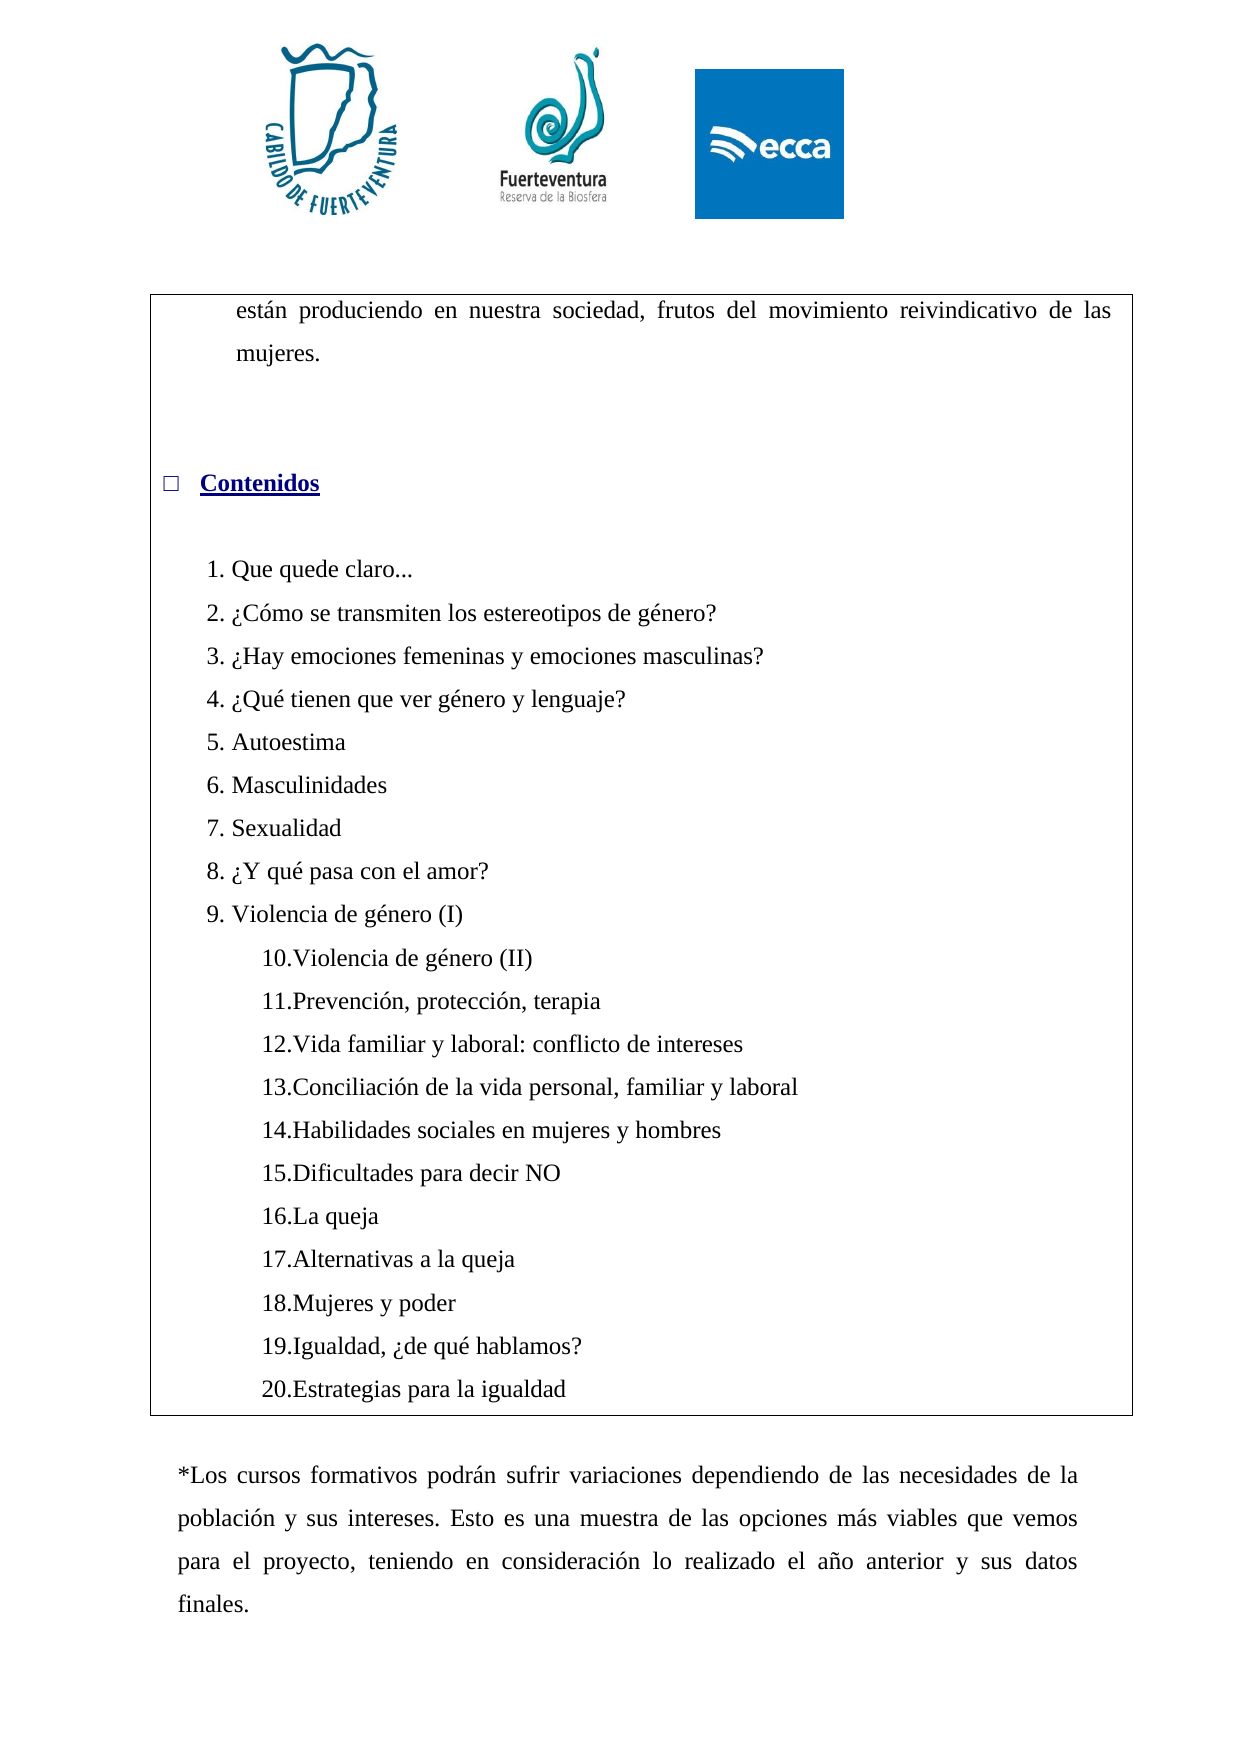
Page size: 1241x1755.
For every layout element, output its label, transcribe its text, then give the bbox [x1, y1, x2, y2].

list Que quede claro... [206, 554, 1132, 583]
text están produciendo en nuestra sociedad, frutos del movimiento reivindicativo de las mujeres. [236, 295, 1122, 367]
list Dificultades para decir NO [261, 1158, 1132, 1187]
list ¿Y qué pasa con el amor? [206, 856, 1132, 885]
list Violencia de género (II) [261, 943, 1132, 971]
list Violencia de género (I) [206, 899, 1132, 928]
list Mujeres y poder [261, 1288, 1132, 1316]
list Alternativas a la queja [261, 1244, 1132, 1273]
list ¿Qué tienen que ver género y lenguaje? [206, 684, 1132, 713]
list Masculinidades [206, 770, 1132, 799]
list La queja [261, 1201, 1132, 1230]
list Conciliación de la vida personal, familiar y laboral [261, 1072, 1132, 1101]
text *Los cursos formativos podrán sufrir variaciones dependiendo de las necesidades de la población y sus intereses. Esto es una muestra de las opciones más viables que vemos para el proyecto, teniendo en consideración lo realizado el año anterior y sus datos finales. [177, 1460, 1078, 1618]
list Sexualidad [206, 813, 1132, 842]
list ¿Cómo se transmiten los estereotipos de género? [206, 598, 1132, 626]
list ¿Hay emociones femeninas y emociones masculinas? [206, 641, 1132, 669]
list Vida familiar y laboral: conflicto de intereses [261, 1029, 1132, 1058]
list Autoestima [206, 727, 1132, 756]
list Prevención, protección, terapia [261, 986, 1132, 1014]
list Contenidos [163, 468, 1132, 497]
list Igualdad, ¿de qué hablamos? [261, 1331, 1132, 1359]
list Habilidades sociales en mujeres y hombres [261, 1115, 1132, 1144]
list Estrategias para la igualdad [261, 1374, 1132, 1403]
